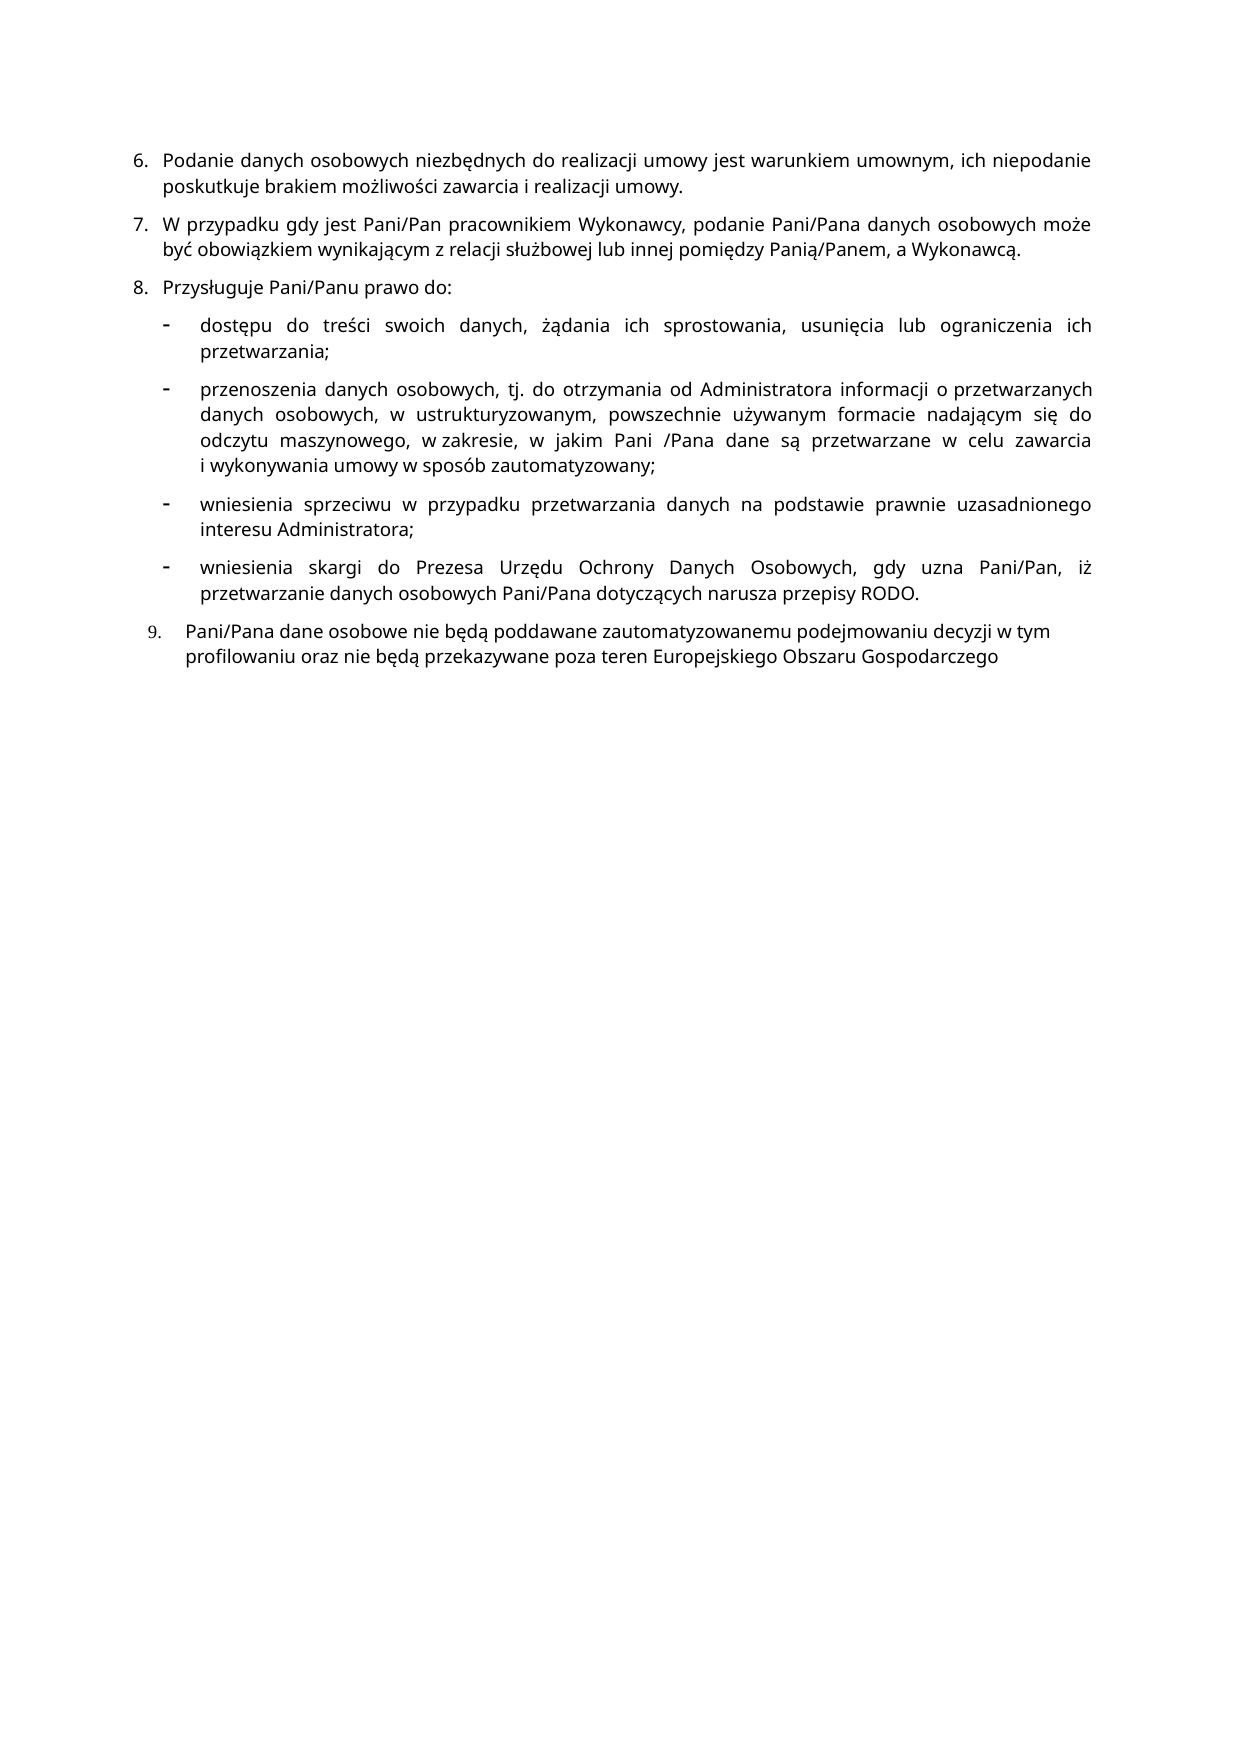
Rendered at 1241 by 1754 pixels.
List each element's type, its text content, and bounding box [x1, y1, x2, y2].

list wniesienia sprzeciwu w przypadku przetwarzania danych na podstawie prawnie uzasadnionego interesu Administratora; [162, 491, 1093, 542]
list wniesienia skargi do Prezesa Urzędu Ochrony Danych Osobowych, gdy uzna Pani/Pan, iż przetwarzanie danych osobowych Pani/Pana dotyczących narusza przepisy RODO. [162, 554, 1093, 605]
list Pani/Pana dane osobowe nie będą poddawane zautomatyzowanemu podejmowaniu decyzji w tym profilowaniu oraz nie będą przekazywane poza teren Europejskiego Obszaru Gospodarczego [148, 618, 1093, 669]
list W przypadku gdy jest Pani/Pan pracownikiem Wykonawcy, podanie Pani/Pana danych osobowych może być obowiązkiem wynikającym z relacji służbowej lub innej pomiędzy Panią/Panem, a Wykonawcą. [133, 211, 1093, 262]
list dostępu do treści swoich danych, żądania ich sprostowania, usunięcia lub ograniczenia ich przetwarzania; [162, 313, 1093, 364]
list przenoszenia danych osobowych, tj. do otrzymania od Administratora informacji o przetwarzanych danych osobowych, w ustrukturyzowanym, powszechnie używanym formacie nadającym się do odczytu maszynowego, w zakresie, w jakim Pani /Pana dane są przetwarzane w celu zawarcia i wykonywania umowy w sposób zautomatyzowany; [162, 376, 1093, 478]
list Podanie danych osobowych niezbędnych do realizacji umowy jest warunkiem umownym, ich niepodanie poskutkuje brakiem możliwości zawarcia i realizacji umowy. [133, 148, 1093, 199]
list Przysługuje Pani/Panu prawo do: [133, 275, 1093, 300]
